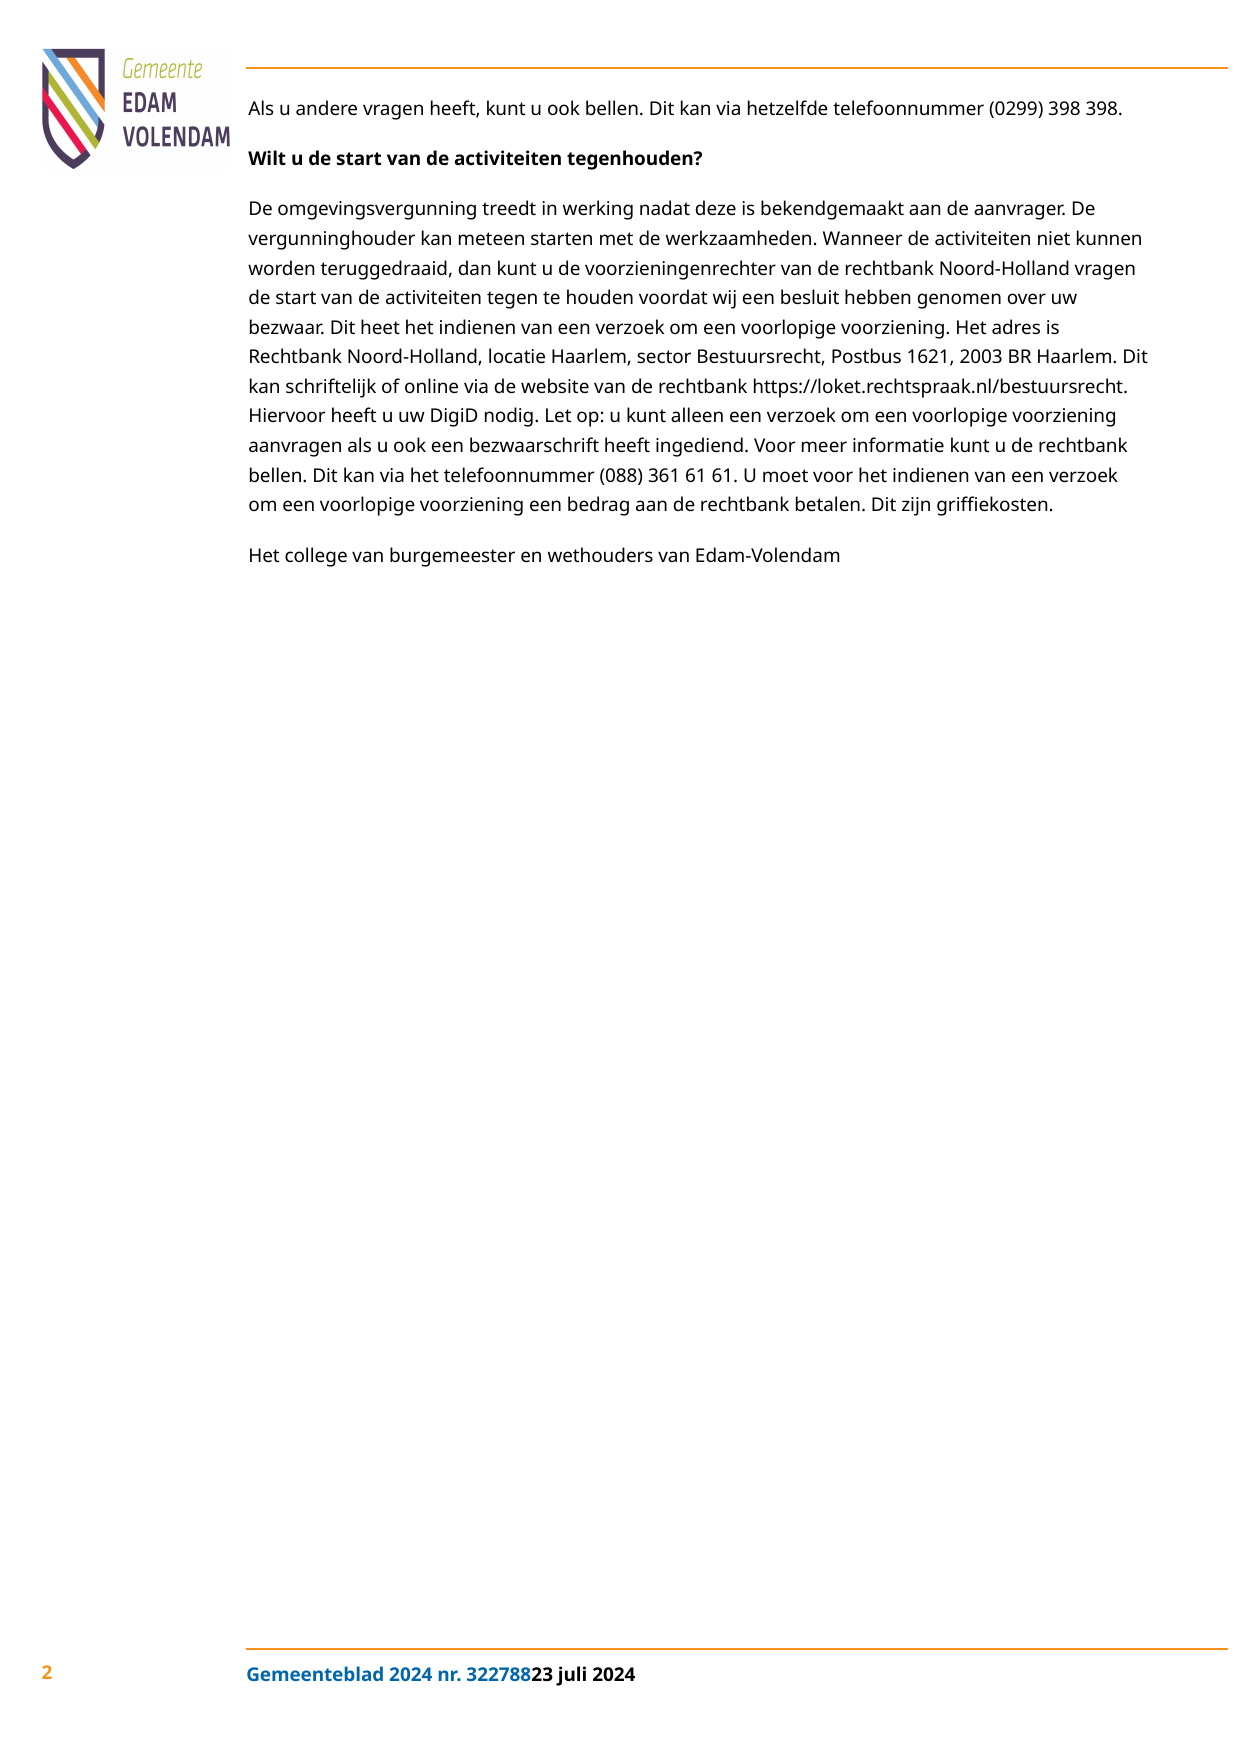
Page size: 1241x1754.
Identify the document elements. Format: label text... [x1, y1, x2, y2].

picture [41, 47, 231, 172]
text De omgevingsvergunning treedt in werking nadat deze is bekendgemaakt aan de aanvrager. De vergunninghouder kan meteen starten met de werkzaamheden. Wanneer de activiteiten niet kunnen worden teruggedraaid, dan kunt u de voorzieningenrechter van de rechtbank Noord-Holland vragen de start van de activiteiten tegen te houden voordat wij een besluit hebben genomen over uw bezwaar. Dit heet het indienen van een verzoek om een voorlopige voorziening. Het adres is Rechtbank Noord-Holland, locatie Haarlem, sector Bestuursrecht, Postbus 1621, 2003 BR Haarlem. Dit kan schriftelijk of online via de website van de rechtbank https://loket.rechtspraak.nl/bestuursrecht. Hiervoor heeft u uw DigiD nodig. Let op: u kunt alleen een verzoek om een voorlopige voorziening aanvragen als u ook een bezwaarschrift heeft ingediend. Voor meer informatie kunt u de rechtbank bellen. Dit kan via het telefoonnummer (088) 361 61 61. U moet voor het indienen van een verzoek om een voorlopige voorziening een bedrag aan de rechtbank betalen. Dit zijn griffiekosten. [248, 196, 1152, 517]
text Wilt u de start van de activiteiten tegenhouden? [248, 145, 1152, 171]
text Het college van burgemeester en wethouders van Edam-Volendam [248, 542, 1152, 568]
text Als u andere vragen heeft, kunt u ook bellen. Dit kan via hetzelfde telefoonnummer (0299) 398 398. [248, 95, 1152, 121]
